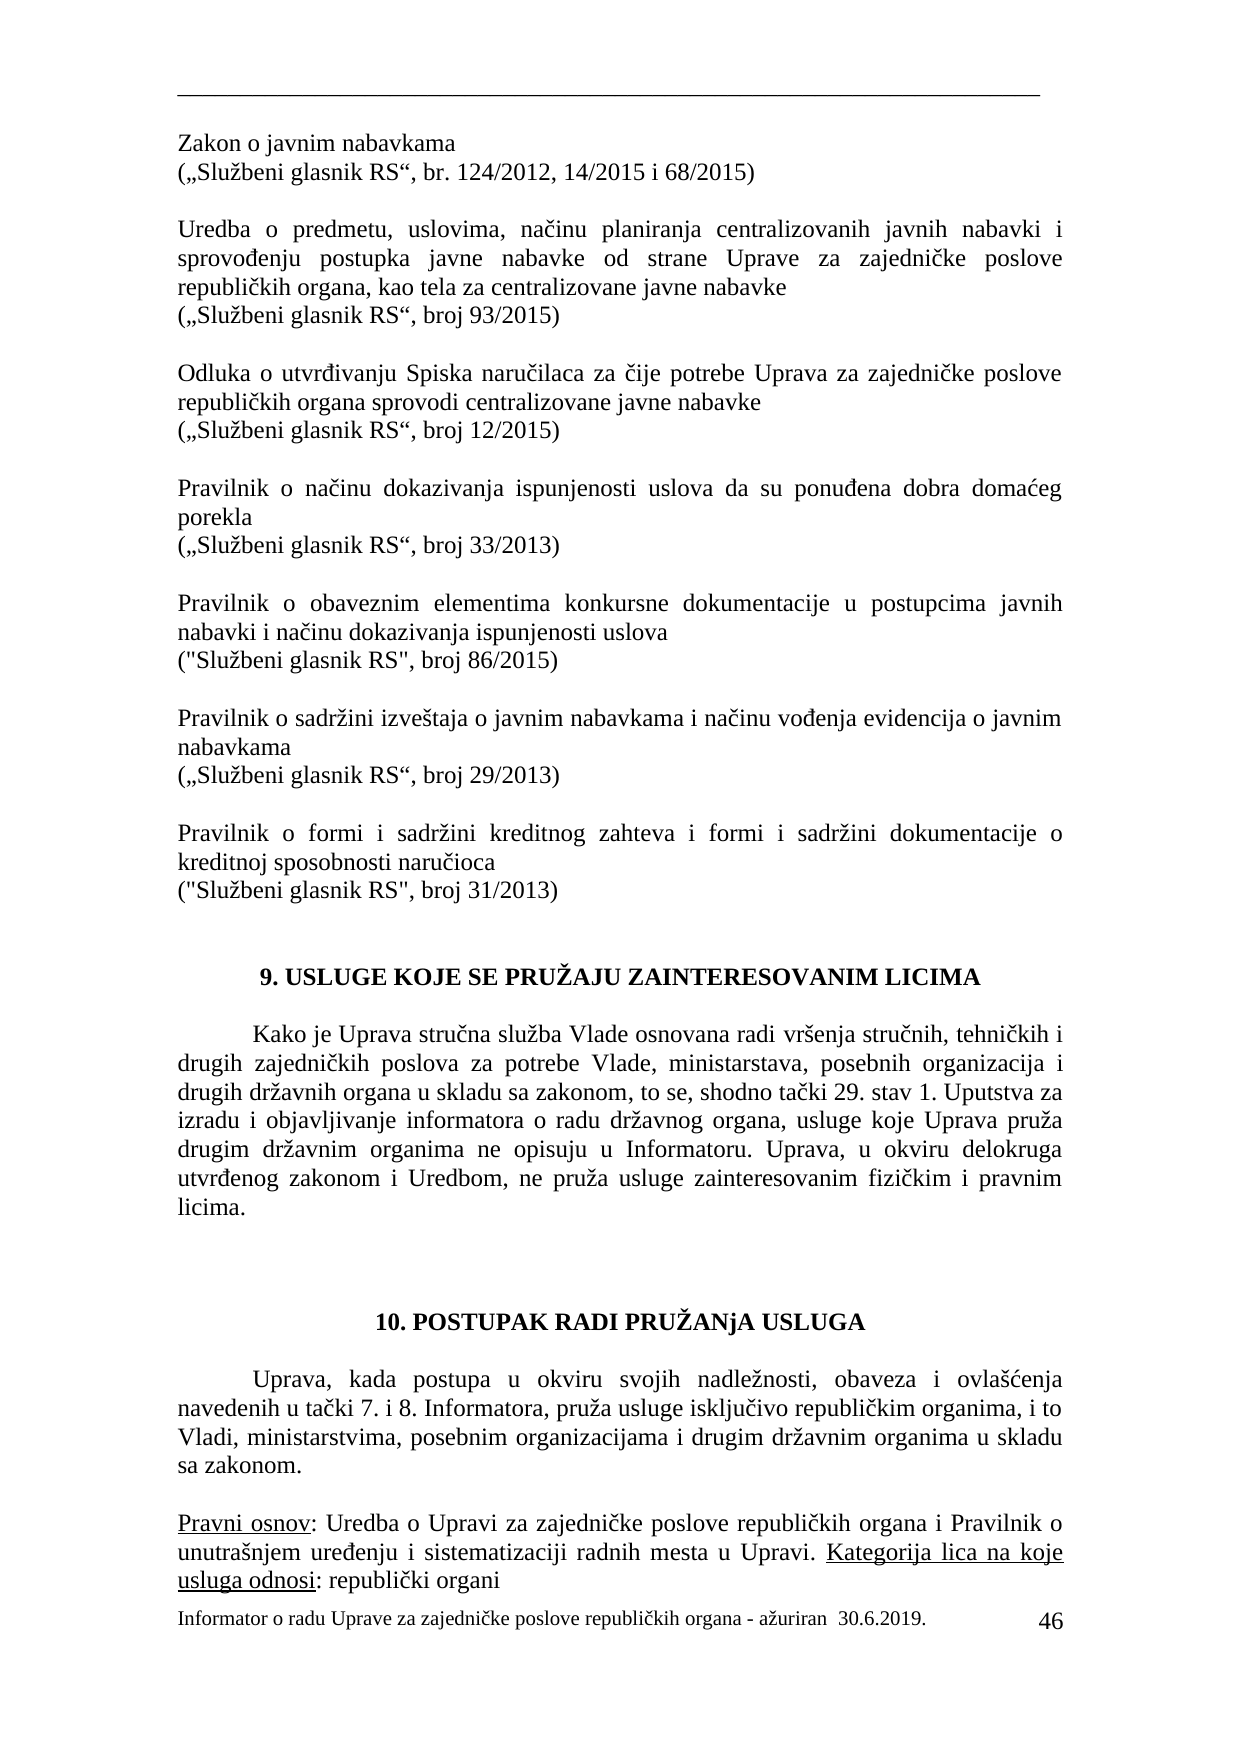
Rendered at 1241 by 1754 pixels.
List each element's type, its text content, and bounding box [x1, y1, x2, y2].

text Pravilnik o obaveznim elementima konkursne dokumentacije u postupcima javnih nabavki i načinu dokazivanja ispunjenosti uslova [177, 588, 1063, 645]
text Uprava, kada postupa u okviru svojih nadležnosti, obaveza i ovlašćenja navedenih u tački 7. i 8. Informatora, pruža usluge isklјučivo republičkim organima, i to Vladi, ministarstvima, posebnim organizacijama i drugim državnim organima u skladu sa zakonom. [177, 1364, 1063, 1479]
text Odluka o utvrđivanju Spiska naručilaca za čije potrebe Uprava za zajedničke poslove republičkih organa sprovodi centralizovane javne nabavke [177, 358, 1063, 415]
text („Službeni glasnik RS“, broj 12/2015) [177, 415, 1063, 444]
text Uredba o predmetu, uslovima, načinu planiranja centralizovanih javnih nabavki i sprovođenju postupka javne nabavke od strane Uprave za zajedničke poslove republičkih organa, kao tela za centralizovane javne nabavke [177, 214, 1063, 300]
text _____________________________________________________________________ [177, 70, 1063, 99]
text 9. USLUGE KOJE SE PRUŽAJU ZAINTERESOVANIM LICIMA [177, 962, 1063, 990]
text Pravilnik o sadržini izveštaja o javnim nabavkama i načinu vođenja evidencija o javnim nabavkama [177, 703, 1063, 760]
text ("Službeni glasnik RS", broj 86/2015) [177, 645, 1063, 674]
text („Službeni glasnik RS“, broj 29/2013) [177, 760, 1063, 789]
text Pravilnik o formi i sadržini kreditnog zahteva i formi i sadržini dokumentacije o kreditnoj sposobnosti naručioca [177, 818, 1063, 875]
text 10. POSTUPAK RADI PRUŽANјA USLUGA [177, 1307, 1063, 1335]
text („Službeni glasnik RS“, br. 124/2012, 14/2015 i 68/2015) [177, 157, 1063, 185]
text Kako je Uprava stručna služba Vlade osnovana radi vršenja stručnih, tehničkih i drugih zajedničkih poslova za potrebe Vlade, ministarstava, posebnih organizacija i drugih državnih organa u skladu sa zakonom, to se, shodno tački 29. stav 1. Uputstva za izradu i objavlјivanje informatora o radu državnog organa, usluge koje Uprava pruža drugim državnim organima ne opisuju u Informatoru. Uprava, u okviru delokruga utvrđenog zakonom i Uredbom, ne pruža usluge zainteresovanim fizičkim i pravnim licima. [177, 1019, 1063, 1220]
text („Službeni glasnik RS“, broj 93/2015) [177, 300, 1063, 329]
text Zakon o javnim nabavkama [177, 128, 1063, 157]
text Pravni osnov: Uredba o Upravi za zajedničke poslove republičkih organa i Pravilnik o unutrašnjem uređenju i sistematizaciji radnih mesta u Upravi. Kategorija lica na koje usluga odnosi: republički organi [177, 1508, 1063, 1594]
text ("Službeni glasnik RS", broj 31/2013) [177, 875, 1063, 904]
text Pravilnik o načinu dokazivanja ispunjenosti uslova da su ponuđena dobra domaćeg porekla [177, 473, 1063, 530]
text („Službeni glasnik RS“, broj 33/2013) [177, 530, 1063, 559]
